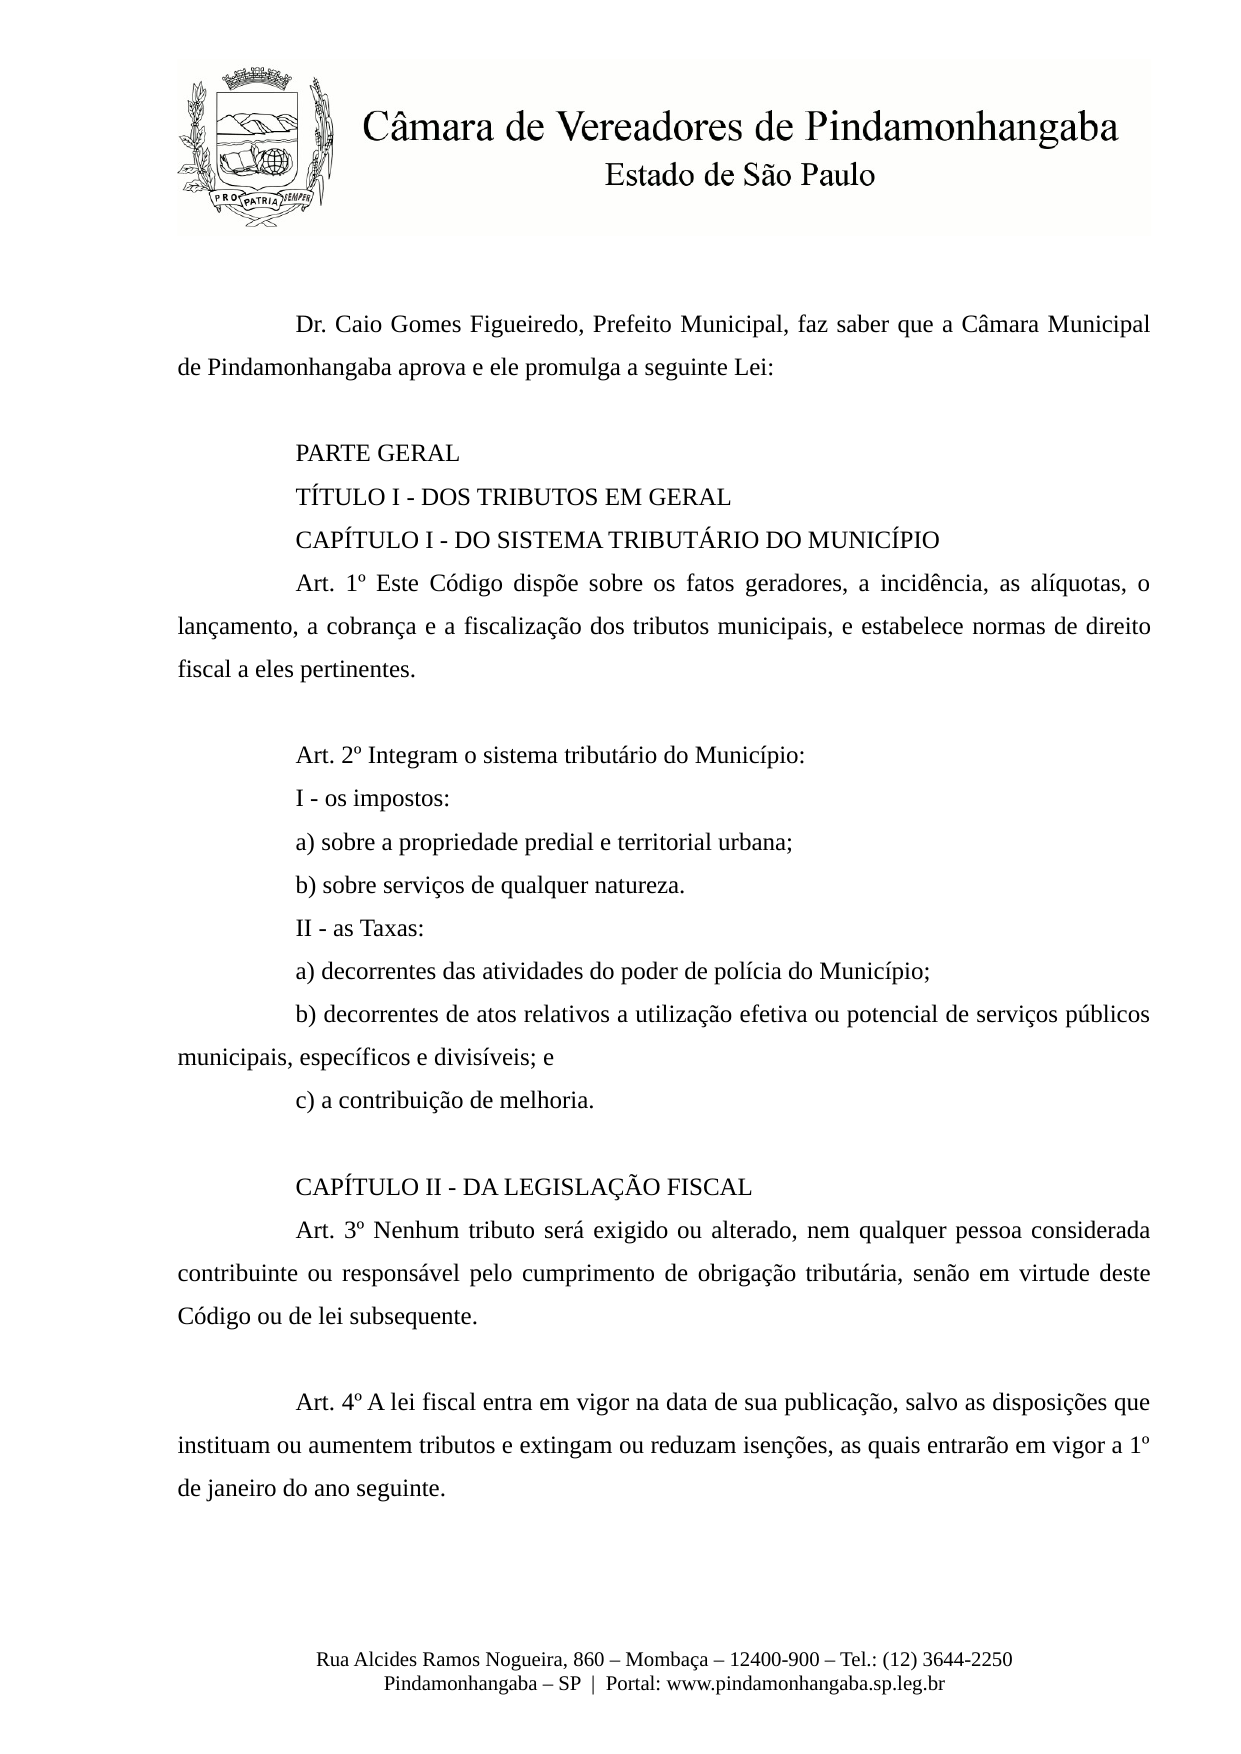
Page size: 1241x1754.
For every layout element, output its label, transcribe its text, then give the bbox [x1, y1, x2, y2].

text CAPÍTULO II - DA LEGISLAÇÃO FISCAL [177, 1172, 1152, 1200]
text Art. 2º Integram o sistema tributário do Município: [177, 740, 1152, 769]
text Art. 4º A lei fiscal entra em vigor na data de sua publicação, salvo as disposições que instituam ou aumentem tributos e extingam ou reduzam isenções, as quais entrarão em vigor a 1º de janeiro do ano seguinte. [177, 1387, 1152, 1502]
text a) sobre a propriedade predial e territorial urbana; [177, 827, 1152, 855]
text TÍTULO I - DOS TRIBUTOS EM GERAL [177, 482, 1152, 510]
text c) a contribuição de melhoria. [177, 1085, 1152, 1114]
text Dr. Caio Gomes Figueiredo, Prefeito Municipal, faz saber que a Câmara Municipal de Pindamonhangaba aprova e ele promulga a seguinte Lei: [177, 309, 1152, 381]
picture [177, 59, 1152, 236]
text b) decorrentes de atos relativos a utilização efetiva ou potencial de serviços públicos municipais, específicos e divisíveis; e [177, 999, 1152, 1071]
text II - as Taxas: [177, 913, 1152, 942]
text b) sobre serviços de qualquer natureza. [177, 870, 1152, 898]
text I - os impostos: [177, 783, 1152, 812]
text Art. 3º Nenhum tributo será exigido ou alterado, nem qualquer pessoa considerada contribuinte ou responsável pelo cumprimento de obrigação tributária, senão em virtude deste Código ou de lei subsequente. [177, 1215, 1152, 1330]
text PARTE GERAL [177, 438, 1152, 467]
text CAPÍTULO I - DO SISTEMA TRIBUTÁRIO DO MUNICÍPIO [177, 525, 1152, 553]
text Art. 1º Este Código dispõe sobre os fatos geradores, a incidência, as alíquotas, o lançamento, a cobrança e a fiscalização dos tributos municipais, e estabelece normas de direito fiscal a eles pertinentes. [177, 568, 1152, 683]
text a) decorrentes das atividades do poder de polícia do Município; [177, 956, 1152, 985]
